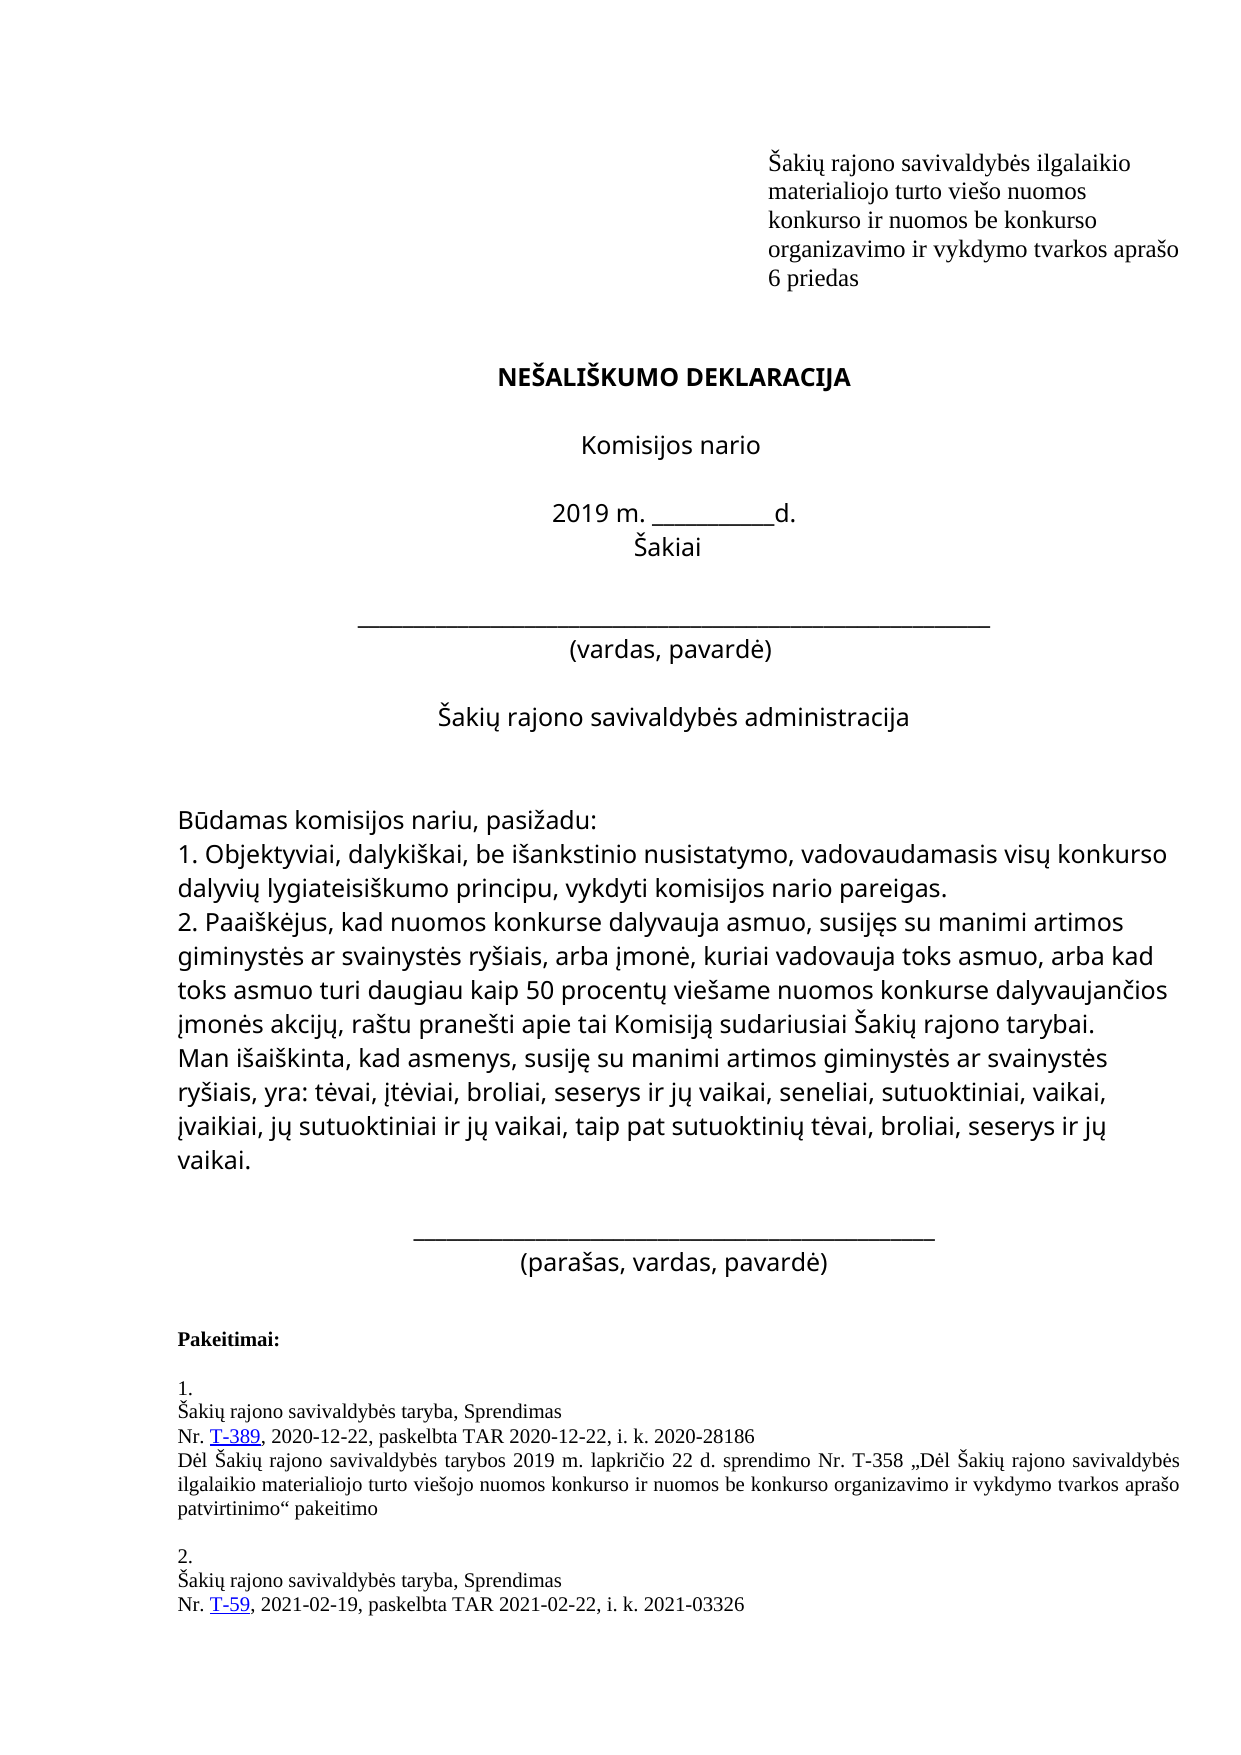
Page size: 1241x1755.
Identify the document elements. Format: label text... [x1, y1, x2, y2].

text Šakiai [177, 530, 1171, 564]
text Šakių rajono savivaldybės taryba, Sprendimas [177, 1399, 1181, 1423]
text Šakių rajono savivaldybės administracija [177, 700, 1171, 734]
text _________________________________________________________ [177, 598, 1171, 632]
text (parašas, vardas, pavardė) [177, 1245, 1171, 1279]
text (vardas, pavardė) [177, 632, 1171, 666]
text 1. Objektyviai, dalykiškai, be išankstinio nusistatymo, vadovaudamasis visų konkurso dalyvių lygiateisiškumo principu, vykdyti komisijos nario pareigas. [177, 836, 1171, 904]
text Nr. T-389, 2020-12-22, paskelbta TAR 2020-12-22, i. k. 2020-28186 [177, 1423, 1181, 1448]
text _______________________________________________ [177, 1211, 1171, 1245]
text NEŠALIŠKUMO DEKLARACIJA [177, 359, 1171, 393]
text materialiojo turto viešo nuomos [768, 176, 1181, 205]
text Šakių rajono savivaldybės taryba, Sprendimas [177, 1568, 1181, 1592]
text Šakių rajono savivaldybės ilgalaikio [768, 148, 1181, 176]
text Dėl Šakių rajono savivaldybės tarybos 2019 m. lapkričio 22 d. sprendimo Nr. T-358 „Dėl Šakių rajono savivaldybės ilgalaikio materialiojo turto viešojo nuomos konkurso ir nuomos be konkurso organizavimo ir vykdymo tvarkos aprašo patvirtinimo“ pakeitimo [177, 1448, 1181, 1520]
text Pakeitimai: [177, 1327, 1181, 1351]
text 2019 m. ___________d. [177, 496, 1171, 530]
text 6 priedas [768, 263, 1181, 291]
text Man išaiškinta, kad asmenys, susiję su manimi artimos giminystės ar svainystės ryšiais, yra: tėvai, įtėviai, broliai, seserys ir jų vaikai, seneliai, sutuoktiniai, vaikai, įvaikiai, jų sutuoktiniai ir jų vaikai, taip pat sutuoktinių tėvai, broliai, seserys ir jų vaikai. [177, 1041, 1171, 1177]
text Komisijos nario [177, 428, 1171, 462]
text 2. Paaiškėjus, kad nuomos konkurse dalyvauja asmuo, susijęs su manimi artimos giminystės ar svainystės ryšiais, arba įmonė, kuriai vadovauja toks asmuo, arba kad toks asmuo turi daugiau kaip 50 procentų viešame nuomos konkurse dalyvaujančios įmonės akcijų, raštu pranešti apie tai Komisiją sudariusiai Šakių rajono tarybai. [177, 904, 1171, 1041]
text Būdamas komisijos nariu, pasižadu: [177, 802, 1171, 836]
text Nr. T-59, 2021-02-19, paskelbta TAR 2021-02-22, i. k. 2021-03326 [177, 1592, 1181, 1616]
text konkurso ir nuomos be konkurso [768, 205, 1181, 234]
text 1. [177, 1375, 1181, 1399]
text 2. [177, 1544, 1181, 1568]
text organizavimo ir vykdymo tvarkos aprašo [768, 234, 1181, 263]
